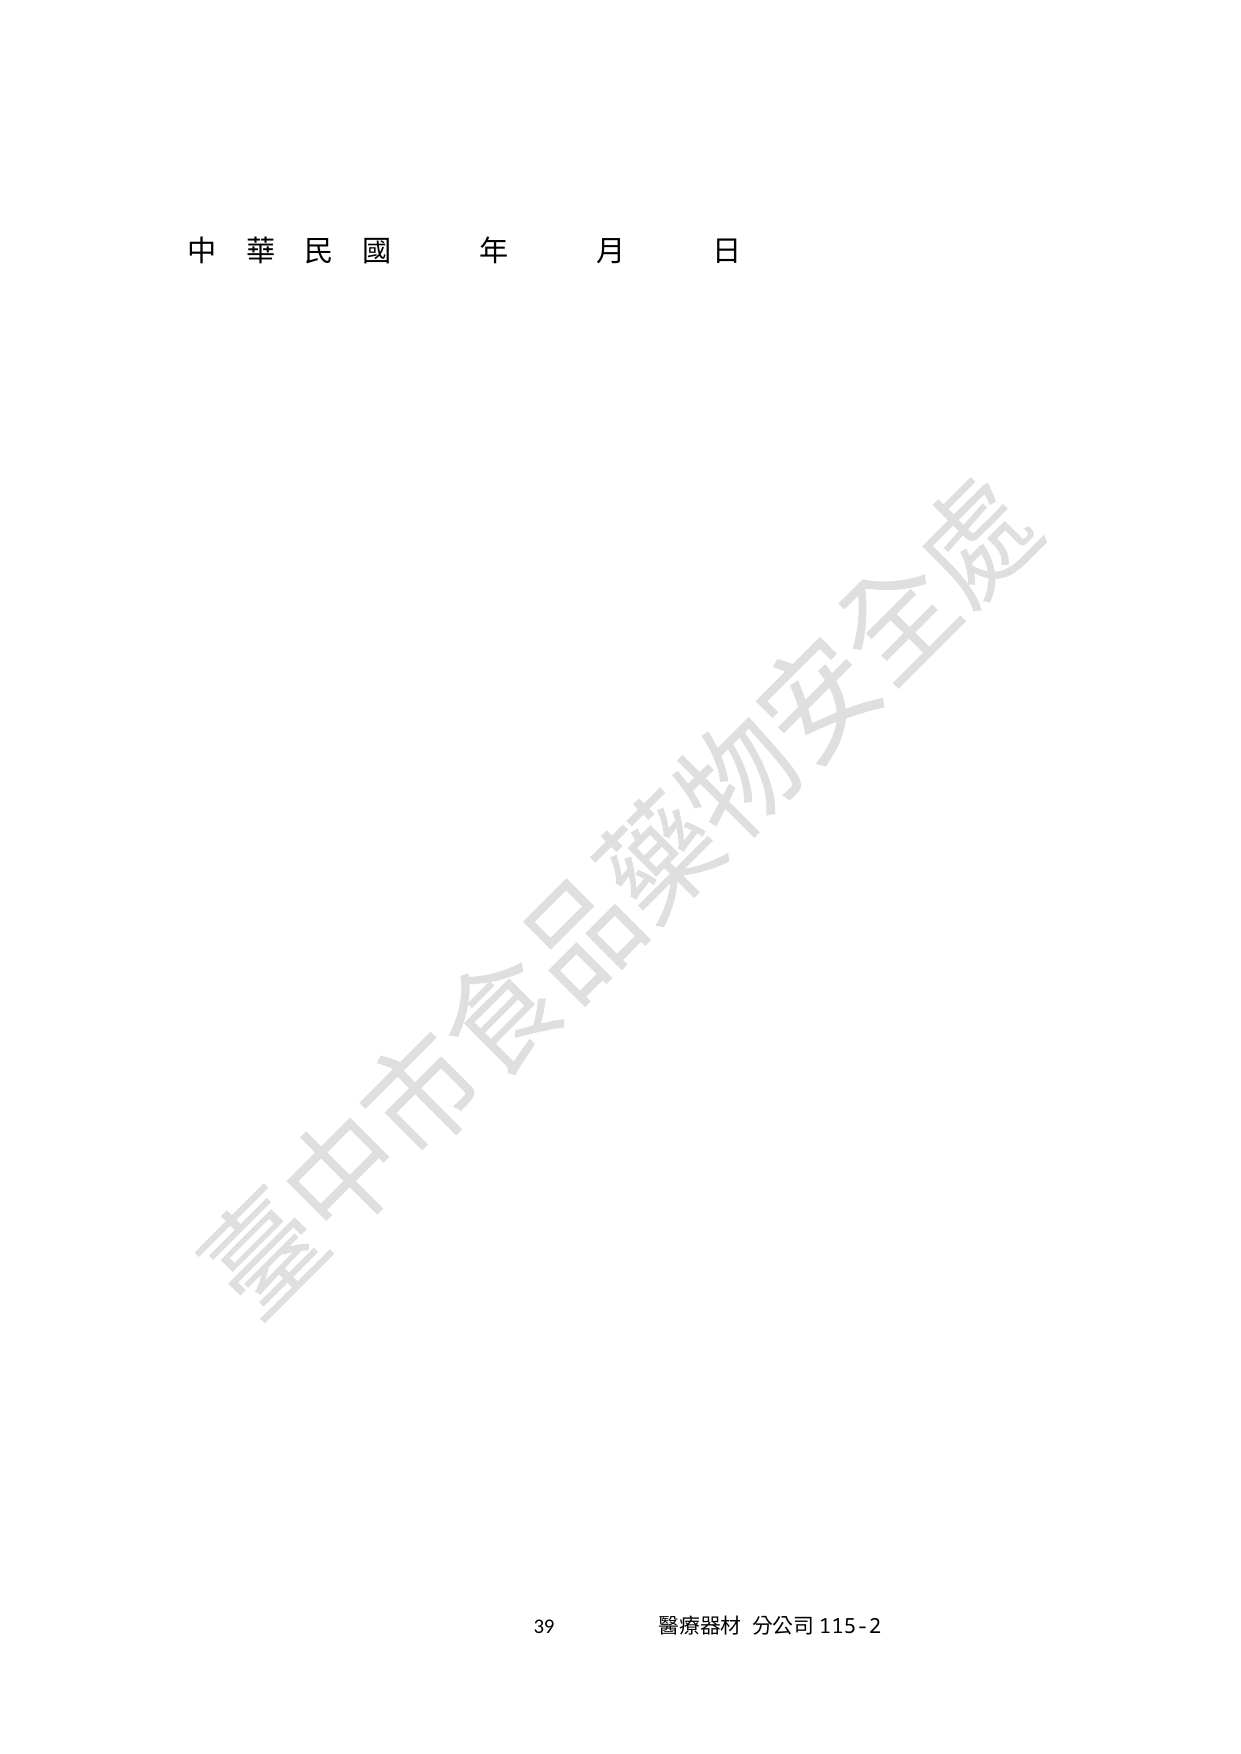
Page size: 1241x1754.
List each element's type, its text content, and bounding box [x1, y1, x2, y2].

text 中 華 民 國 年 月 日 [187, 207, 1053, 269]
